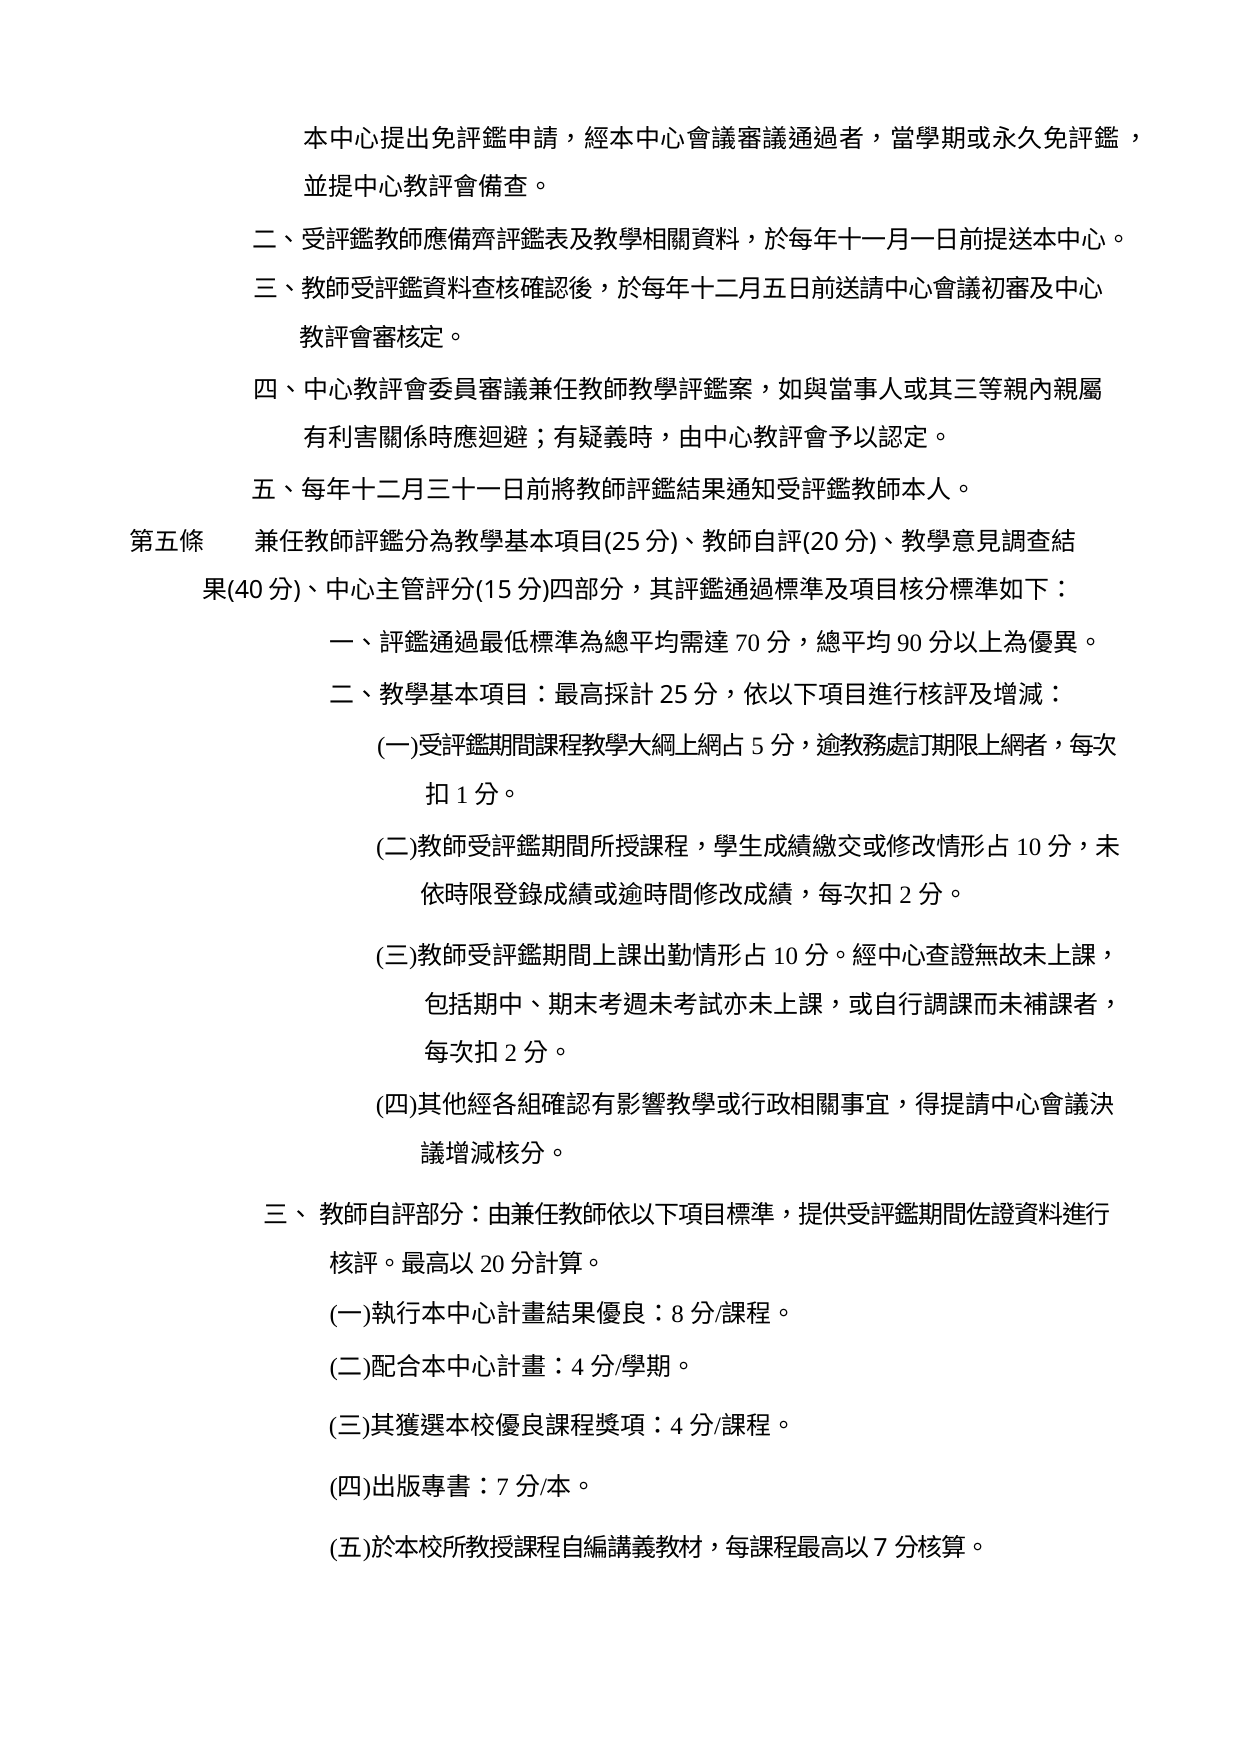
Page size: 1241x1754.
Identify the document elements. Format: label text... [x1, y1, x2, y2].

text 二、教學基本項目：最高採計25分，依以下項目進行核評及增減： [329, 674, 1102, 711]
text (三)教師受評鑑期間上課出勤情形占 10 分。經中心查證無故未上課，包括期中、期末考週未考試亦未上課，或自行調課而未補課者，每次扣2 分。 [376, 936, 1122, 1069]
text 三、教師受評鑑資料查核確認後，於每年十二月五日前送請中心會議初審及中心教評會審核定。 [253, 269, 1119, 354]
text 四、中心教評會委員審議兼任教師教學評鑑案，如與當事人或其三等親內親屬有利害關係時應迴避；有疑義時，由中心教評會予以認定。 [253, 369, 1122, 454]
text (三)其獲選本校優良課程獎項：4 分/課程。 [328, 1406, 1102, 1442]
text 第五條 兼任教師評鑑分為教學基本項目(25分)、教師自評(20分)、教學意見調查結果(40分)、中心主管評分(15分)四部分，其評鑑通過標準及項目核分標準如下： [129, 521, 1099, 606]
text (一)執行本中心計畫結果優良：8 分/課程。 [329, 1293, 1102, 1330]
text (四)出版專書：7 分/本。 [329, 1467, 1102, 1503]
text 一、評鑑通過最低標準為總平均需達 70 分，總平均 90 分以上為優異。 [329, 622, 1102, 658]
text 三、 教師自評部分：由兼任教師依以下項目標準，提供受評鑑期間佐證資料進行 核評。最高以 20 分計算。 [263, 1195, 1119, 1279]
text (一)受評鑑期間課程教學大綱上網占 5 分，逾教務處訂期限上網者，每次扣1 分。 [377, 726, 1122, 811]
text (四)其他經各組確認有影響教學或行政相關事宜，得提請中心會議決議增減核分。 [376, 1085, 1122, 1170]
text (五)於本校所教授課程自編講義教材，每課程最高以 7 分核算。 [329, 1528, 1102, 1564]
text 二、受評鑑教師應備齊評鑑表及教學相關資料，於每年十一月一日前提送本中心。 [252, 220, 1123, 256]
text 五、每年十二月三十一日前將教師評鑑結果通知受評鑑教師本人。 [251, 470, 952, 506]
text (二)配合本中心計畫：4 分/學期。 [329, 1346, 1102, 1382]
text 一、每年九月二十日前，中心應將當學期應接受評鑑名冊通知各受評鑑之兼任教師，若有符合免評鑑條件者，得於十月十日前，依第三條規定檢附佐證資料，向本中心提出免評鑑申請，經本中心會議審議通過者，當學期或永久免評鑑，並提中心教評會備查。 [257, 118, 1123, 203]
text (二)教師受評鑑期間所授課程，學生成績繳交或修改情形占 10 分，未依時限登錄成績或逾時間修改成績，每次扣 2 分。 [369, 826, 1122, 911]
